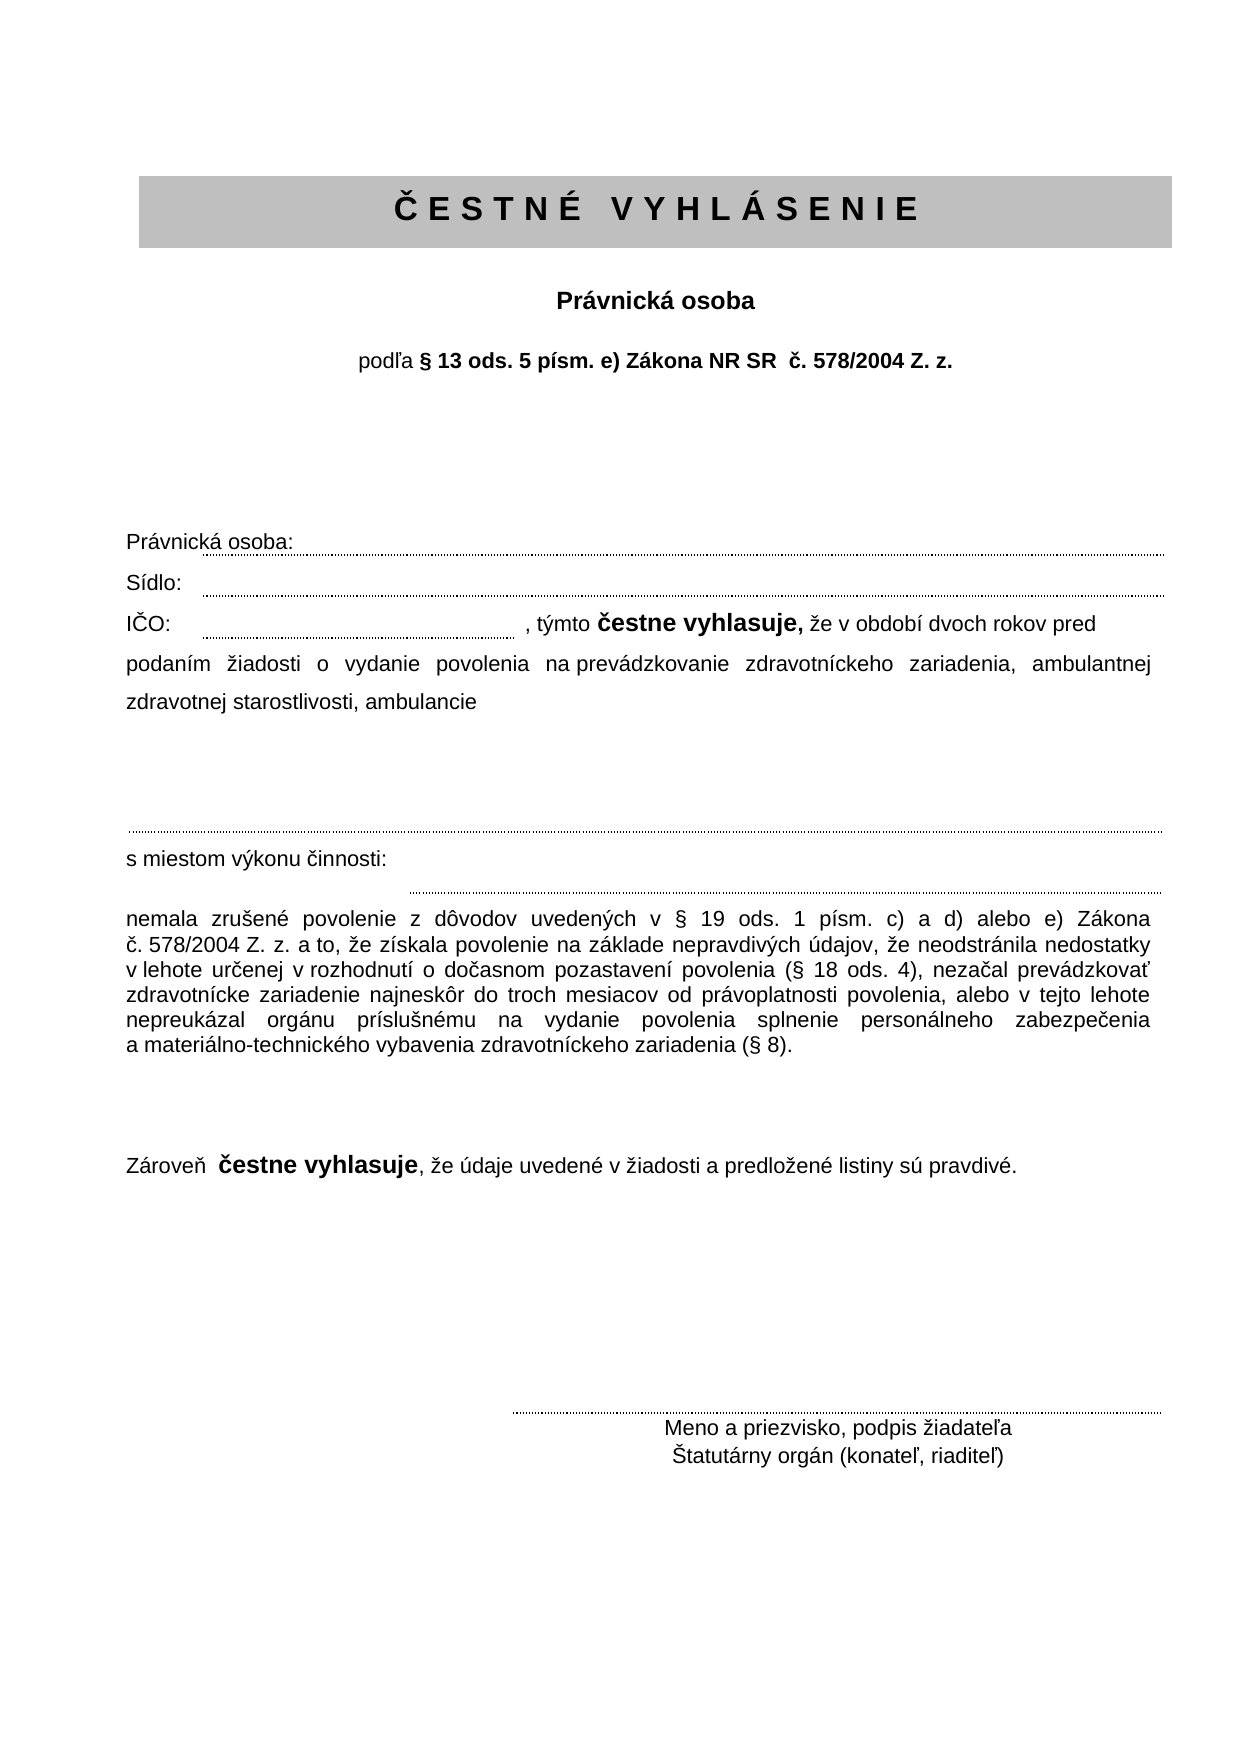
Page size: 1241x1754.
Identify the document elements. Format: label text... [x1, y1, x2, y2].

table_cell Sídlo: [115, 554, 203, 595]
table_header Zároveň čestne vyhlasuje, že údaje uvedené v žiadosti a predložené listiny sú pravdivé. [115, 1138, 1163, 1200]
table_header [129, 1310, 513, 1493]
table_cell [203, 595, 513, 637]
table_cell Právnická osoba [139, 248, 1172, 335]
table_cell [115, 748, 129, 831]
table_cell podaním žiadosti o vydanie povolenia na prevádzkovanie zdravotníckeho zariadenia, ambulantnej zdravotnej starostlivosti, ambulancie [115, 637, 1163, 747]
table_header Právnická osoba: [115, 513, 307, 554]
table_cell podľa § 13 ods. 5 písm. e) Zákona NR SR č. 578/2004 Z. z. [139, 335, 1172, 394]
table_cell [203, 554, 1163, 595]
table_header ČESTNÉ VYHLÁSENIE [139, 176, 1172, 248]
table_cell Meno a priezvisko, podpis žiadateľa Štatutárny orgán (konateľ, riaditeľ) [513, 1412, 1163, 1493]
table_cell s miestom výkonu činnosti: [115, 831, 410, 892]
table_cell nemala zrušené povolenie z dôvodov uvedených v § 19 ods. 1 písm. c) a d) alebo e) Zákona č. 578/2004 Z. z. a to, že získala povolenie na základe nepravdivých údajov, že neodstránila nedostatky v lehote určenej v rozhodnutí o dočasnom pozastavení povolenia (§ 18 ods. 4), nezačal prevádzkovať zdravotnícke zariadenie najneskôr do troch mesiacov od právoplatnosti povolenia, alebo v tejto lehote nepreukázal orgánu príslušnému na vydanie povolenia splnenie personálneho zabezpečenia a materiálno-technického vybavenia zdravotníckeho zariadenia (§ 8). [115, 892, 1163, 1078]
table_cell [410, 831, 1163, 892]
table_cell , týmto čestne vyhlasuje, že v období dvoch rokov pred [513, 595, 1163, 637]
table_header [513, 1310, 1163, 1412]
table_header [307, 513, 1163, 554]
table_cell [129, 748, 1163, 831]
table_cell IČO: [115, 595, 203, 637]
